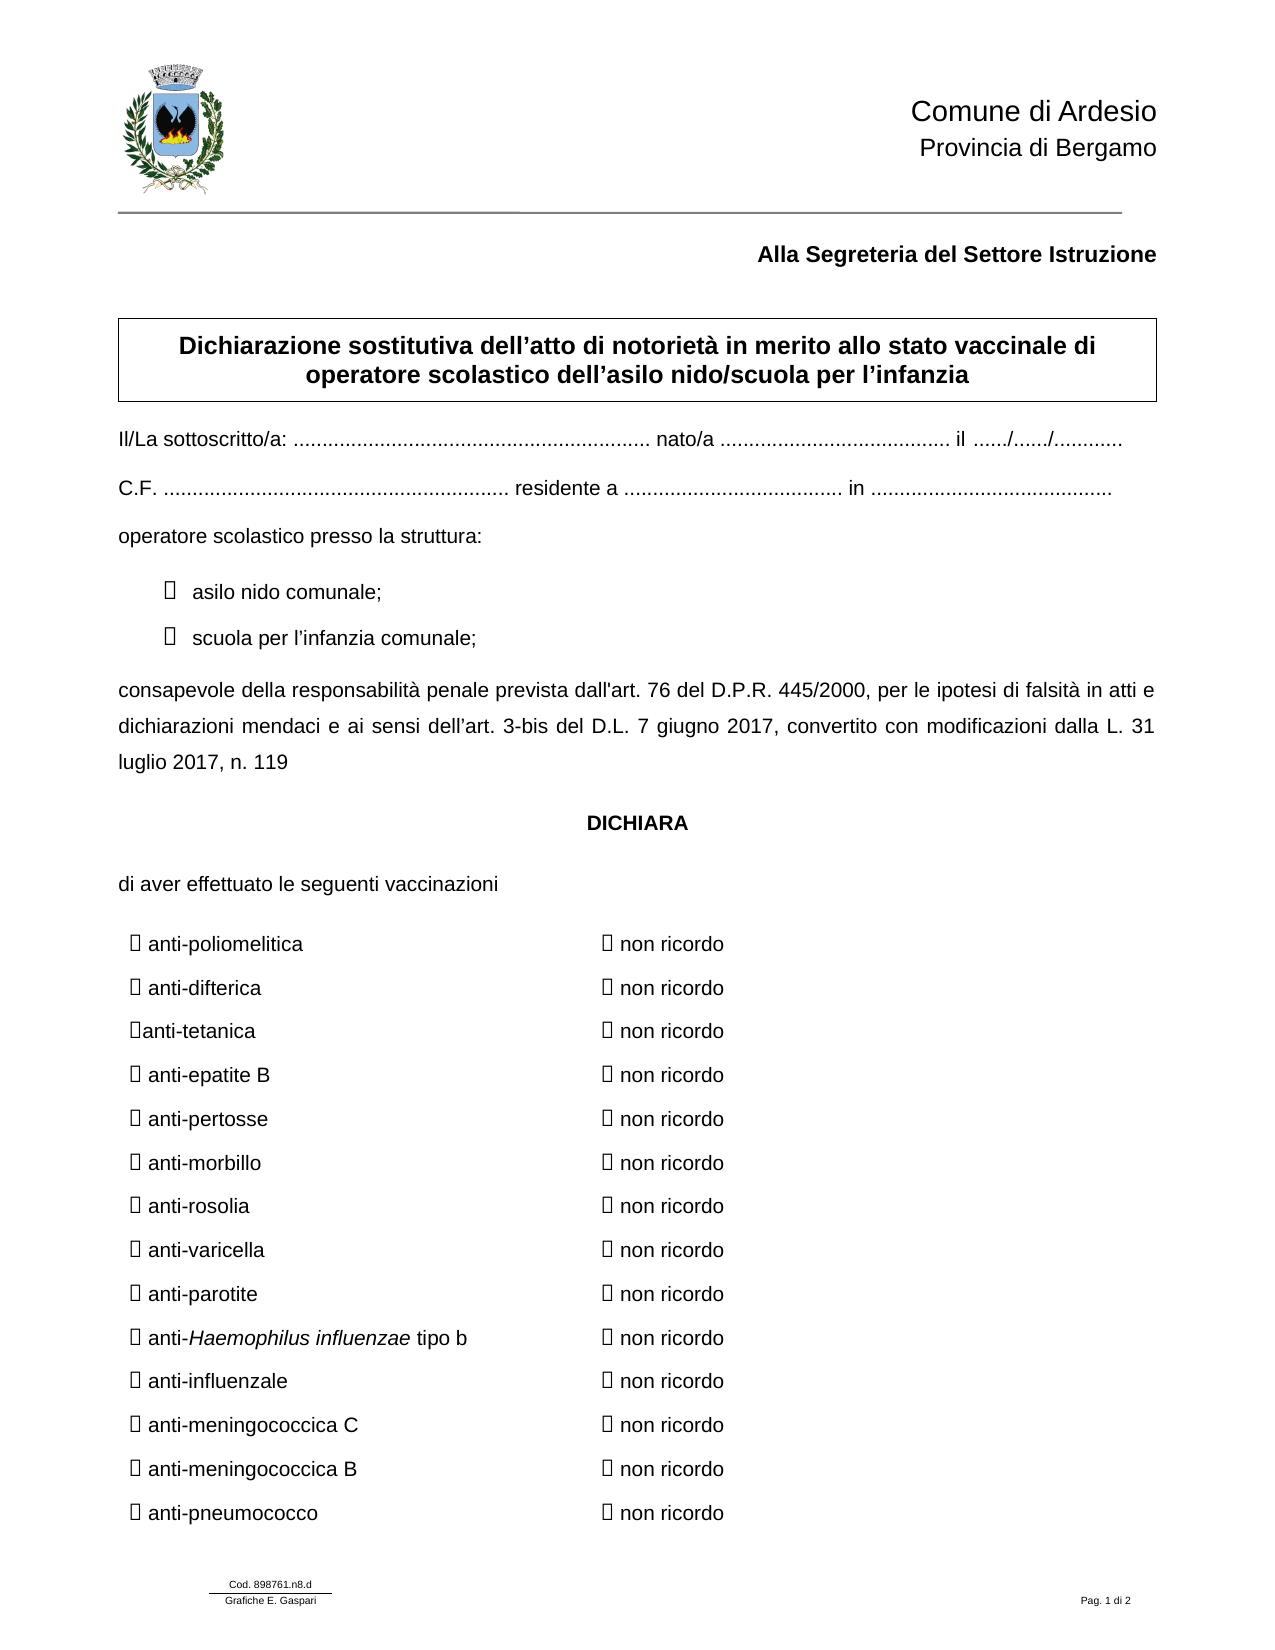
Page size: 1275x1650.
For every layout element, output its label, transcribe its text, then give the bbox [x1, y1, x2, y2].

text Comune di Ardesio [224, 94, 1157, 128]
text C.F. ............................................................ residente a ...................................... in .......................................... [118, 475, 1157, 499]
text consapevole della responsabilità penale prevista dall'art. 76 del D.P.R. 445/2000, per le ipotesi di falsità in atti e dichiarazioni mendaci e ai sensi dell’art. 3-bis del D.L. 7 giugno 2017, convertito con modificazioni dalla L. 31 luglio 2017, n. 119 [118, 678, 1157, 774]
table_cell  anti-meningococcica B [117, 1446, 589, 1489]
table_header  anti-poliomelitica [117, 921, 589, 964]
text operatore scolastico presso la struttura: [118, 524, 1157, 548]
table_cell  non ricordo [589, 964, 1156, 1008]
table_cell  anti-influenzale [117, 1358, 589, 1402]
picture [122, 64, 224, 195]
table_cell  anti-meningococcica C [117, 1402, 589, 1446]
table_cell  non ricordo [589, 1402, 1156, 1446]
table_cell  non ricordo [589, 1183, 1156, 1227]
text DICHIARA [118, 811, 1157, 835]
text Provincia di Bergamo [224, 133, 1157, 162]
table_cell  anti-varicella [117, 1227, 589, 1271]
text Alla Segreteria del Settore Istruzione [118, 241, 1157, 267]
table_cell  non ricordo [589, 1489, 1156, 1533]
table_cell  non ricordo [589, 1227, 1156, 1271]
text  asilo nido comunale; [162, 572, 1157, 606]
table_cell  anti-pertosse [117, 1096, 589, 1139]
table_cell  non ricordo [589, 1314, 1156, 1358]
text Il/La sottoscritto/a: .............................................................. nato/a ........................................ il ....../....../............ [118, 427, 1157, 451]
table_cell anti-tetanica [117, 1008, 589, 1052]
table_cell  anti-difterica [117, 964, 589, 1008]
table_cell  non ricordo [589, 1139, 1156, 1183]
table_cell  non ricordo [589, 1096, 1156, 1139]
table_cell  anti-morbillo [117, 1139, 589, 1183]
table_header  non ricordo [589, 921, 1156, 964]
table_cell  anti-pneumococco [117, 1489, 589, 1533]
table_cell  anti-rosolia [117, 1183, 589, 1227]
table_cell  non ricordo [589, 1271, 1156, 1314]
table_header Dichiarazione sostitutiva dell’atto di notorietà in merito allo stato vaccinale di operatore scolastico dell’asilo nido/scuola per l’infanzia [119, 319, 1156, 401]
text  scuola per l’infanzia comunale; [162, 619, 1157, 653]
table_cell  non ricordo [589, 1446, 1156, 1489]
table_cell  non ricordo [589, 1008, 1156, 1052]
table_cell  anti-parotite [117, 1271, 589, 1314]
table_cell  anti-epatite B [117, 1052, 589, 1096]
table_cell  non ricordo [589, 1052, 1156, 1096]
text di aver effettuato le seguenti vaccinazioni [118, 872, 1157, 896]
table_cell  non ricordo [589, 1358, 1156, 1402]
table_cell  anti-Haemophilus influenzae tipo b [117, 1314, 589, 1358]
